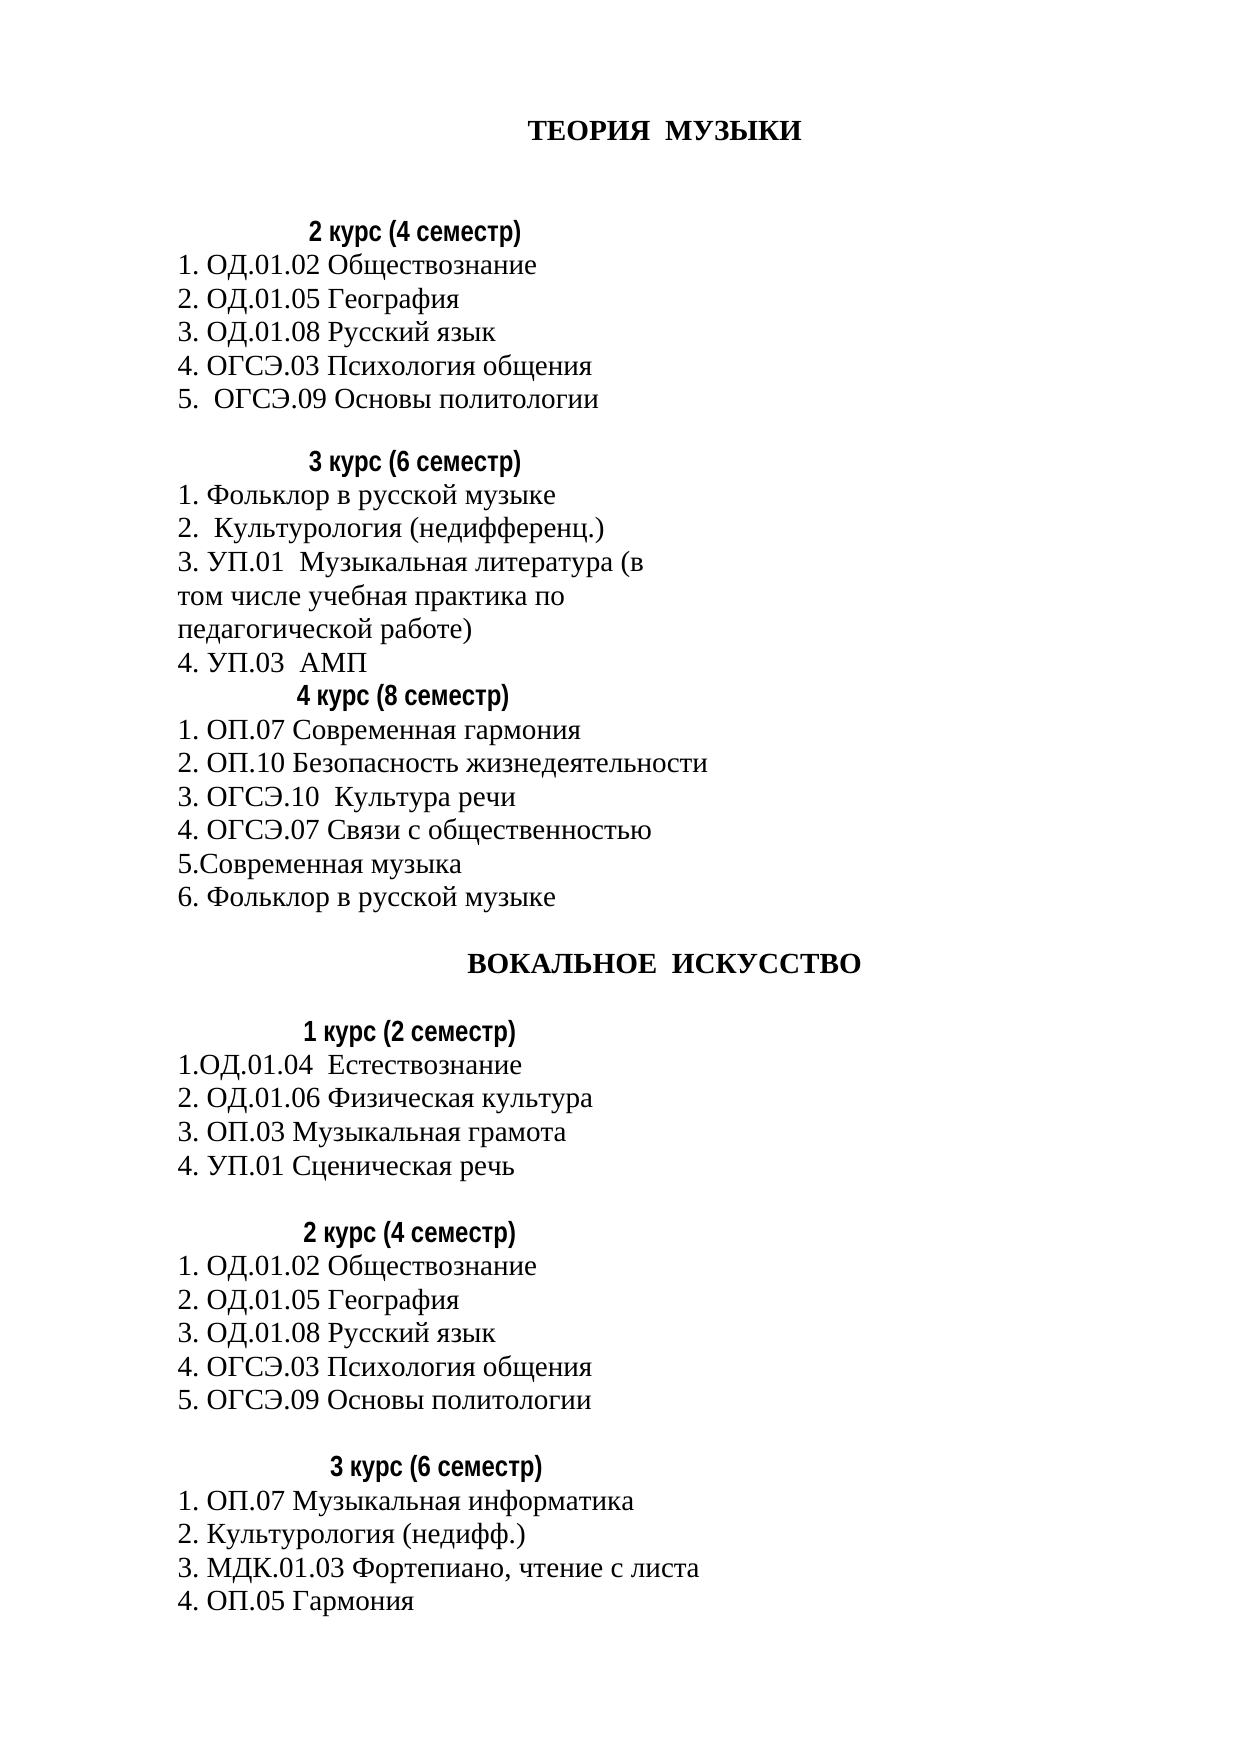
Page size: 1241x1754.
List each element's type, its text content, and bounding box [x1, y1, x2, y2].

text 5.Современная музыка [177, 846, 1152, 879]
table_header [664, 214, 1163, 415]
text 2. ОП.10 Безопасность жизнедеятельности [177, 745, 1152, 779]
text 4. ОГСЭ.07 Связи с общественностью [177, 812, 1152, 846]
table_cell 2 курс (4 семестр) 1. ОД.01.02 Обществознание 2. ОД.01.05 География 3. ОД.01.08 Русский язык 4. ОГСЭ.03 Психология общения 5. ОГСЭ.09 Основы политологии [166, 1215, 1154, 1449]
text 4 курс (8 семестр) [177, 678, 1152, 712]
table_header 1 курс (2 семестр) 1.ОД.01.04 Естествознание 2. ОД.01.06 Физическая культура 3. ОП.03 Музыкальная грамота 4. УП.01 Сценическая речь [166, 1014, 1154, 1215]
text 1. ОП.07 Современная гармония [177, 712, 1152, 745]
table_header 2 курс (4 семестр) 1. ОД.01.02 Обществознание 2. ОД.01.05 География 3. ОД.01.08 Русский язык 4. ОГСЭ.03 Психология общения 5. ОГСЭ.09 Основы политологии [166, 214, 664, 415]
text ТЕОРИЯ МУЗЫКИ [177, 113, 1152, 147]
text 3. ОГСЭ.10 Культура речи [177, 779, 1152, 812]
table_cell [664, 415, 1163, 678]
text 6. Фольклор в русской музыке [177, 879, 1152, 913]
text ВОКАЛЬНОЕ ИСКУССТВО [177, 947, 1152, 980]
table_cell 3 курс (6 семестр) 1. Фольклор в русской музыке 2. Культурология (недифференц.) 3. УП.01 Музыкальная литература (в том числе учебная практика по педагогической работе) 4. УП.03 АМП [166, 415, 664, 678]
table_cell 3 курс (6 семестр) 1. ОП.07 Музыкальная информатика 2. Культурология (недифф.) 3. МДК.01.03 Фортепиано, чтение с листа 4. ОП.05 Гармония [166, 1450, 1154, 1617]
